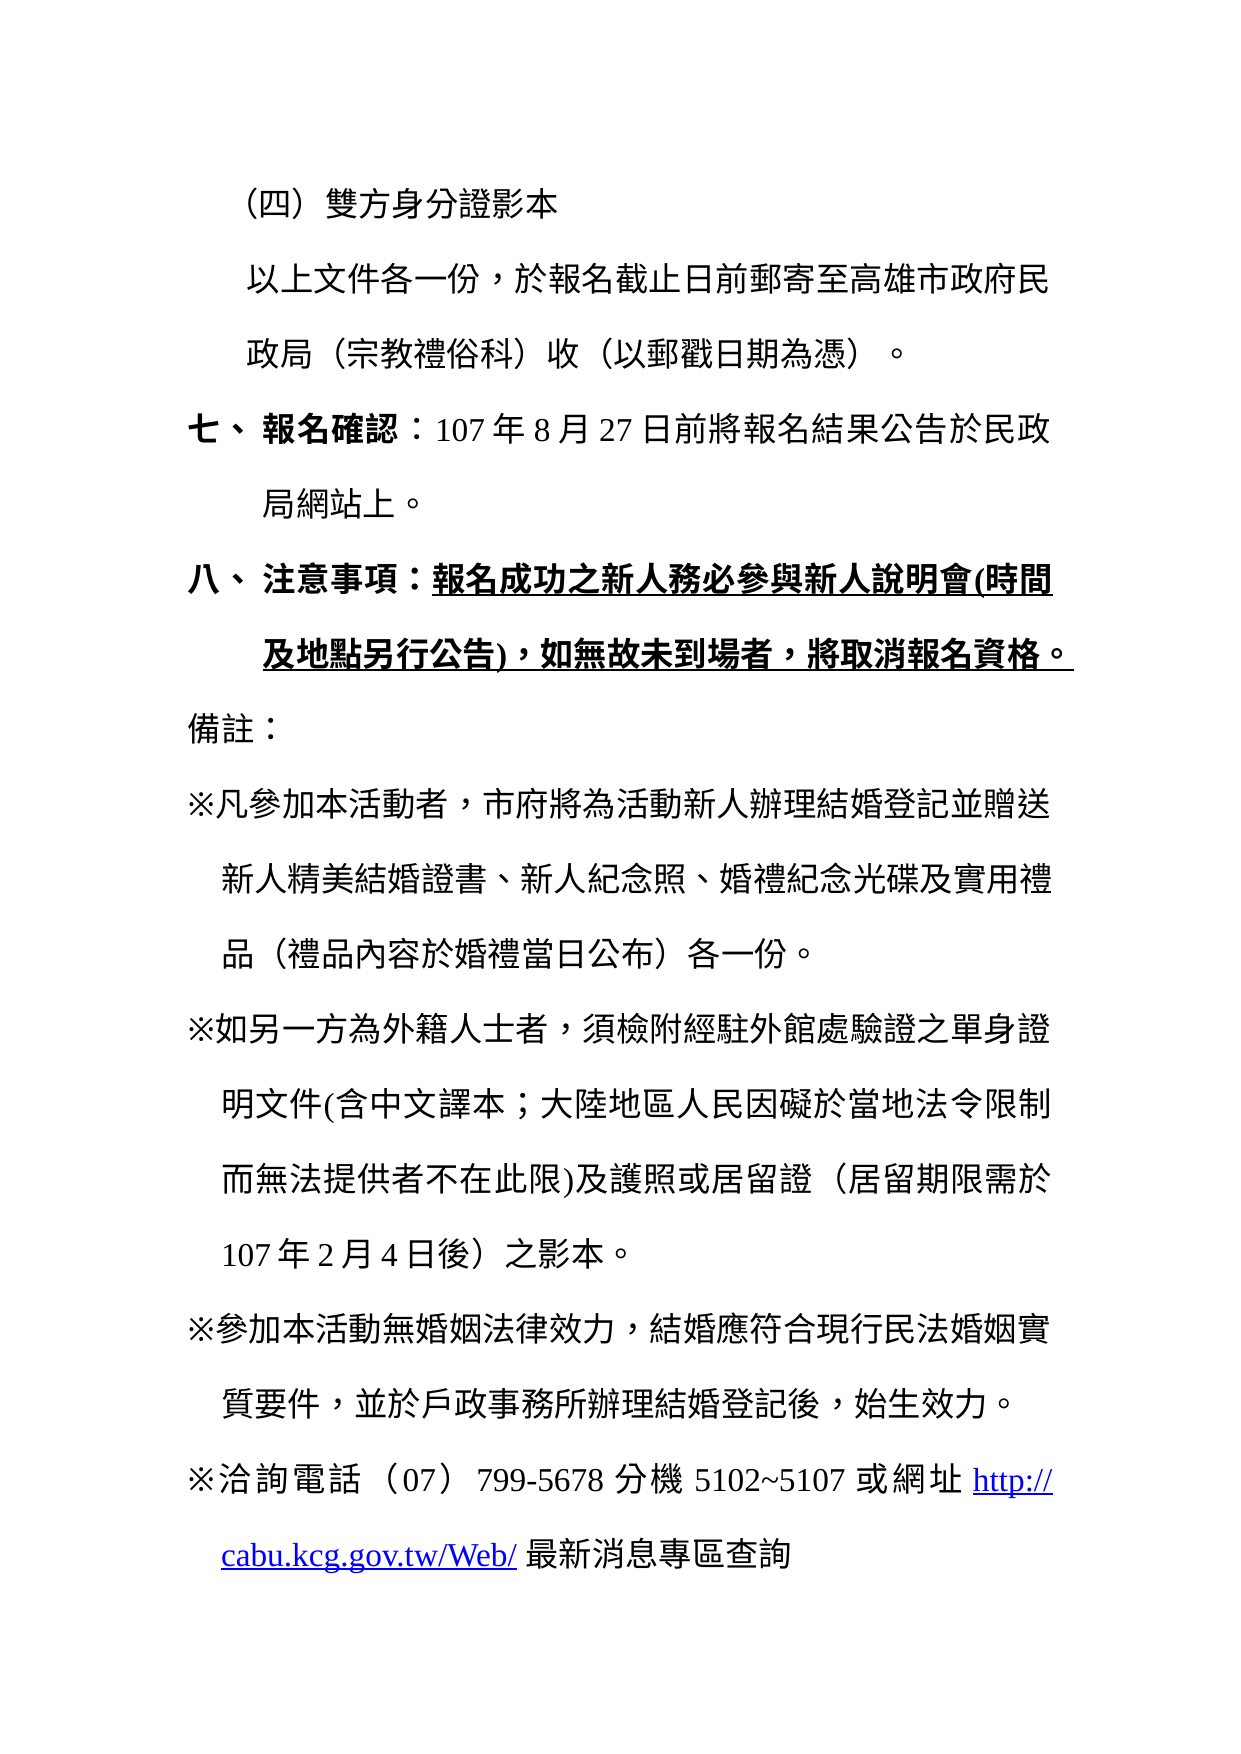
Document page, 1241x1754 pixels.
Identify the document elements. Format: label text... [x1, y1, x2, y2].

text 備註： [187, 689, 1053, 764]
list 雙方身分證影本 [225, 164, 1053, 239]
text ※洽詢電話（07）799-5678分機5102~5107或網址http://cabu.kcg.gov.tw/Web/ 最新消息專區查詢 [187, 1439, 1053, 1589]
list 注意事項：報名成功之新人務必參與新人說明會(時間及地點另行公告)，如無故未到場者，將取消報名資格。 [187, 539, 1053, 689]
list 報名確認：107年8月27日前將報名結果公告於民政局網站上。 [187, 389, 1053, 539]
text ※參加本活動無婚姻法律效力，結婚應符合現行民法婚姻實質要件，並於戶政事務所辦理結婚登記後，始生效力。 [187, 1289, 1053, 1439]
text ※如另一方為外籍人士者，須檢附經駐外館處驗證之單身證明文件(含中文譯本；大陸地區人民因礙於當地法令限制，而無法提供者不在此限)及護照或居留證（居留期限需於107年2月4日後）之影本。 [187, 989, 1053, 1289]
text ※凡參加本活動者，市府將為活動新人辦理結婚登記並贈送新人精美結婚證書、新人紀念照、婚禮紀念光碟及實用禮品（禮品內容於婚禮當日公布）各一份。 [187, 764, 1053, 989]
text 以上文件各一份，於報名截止日前郵寄至高雄市政府民政局（宗教禮俗科）收（以郵戳日期為憑）。 [247, 239, 1053, 389]
